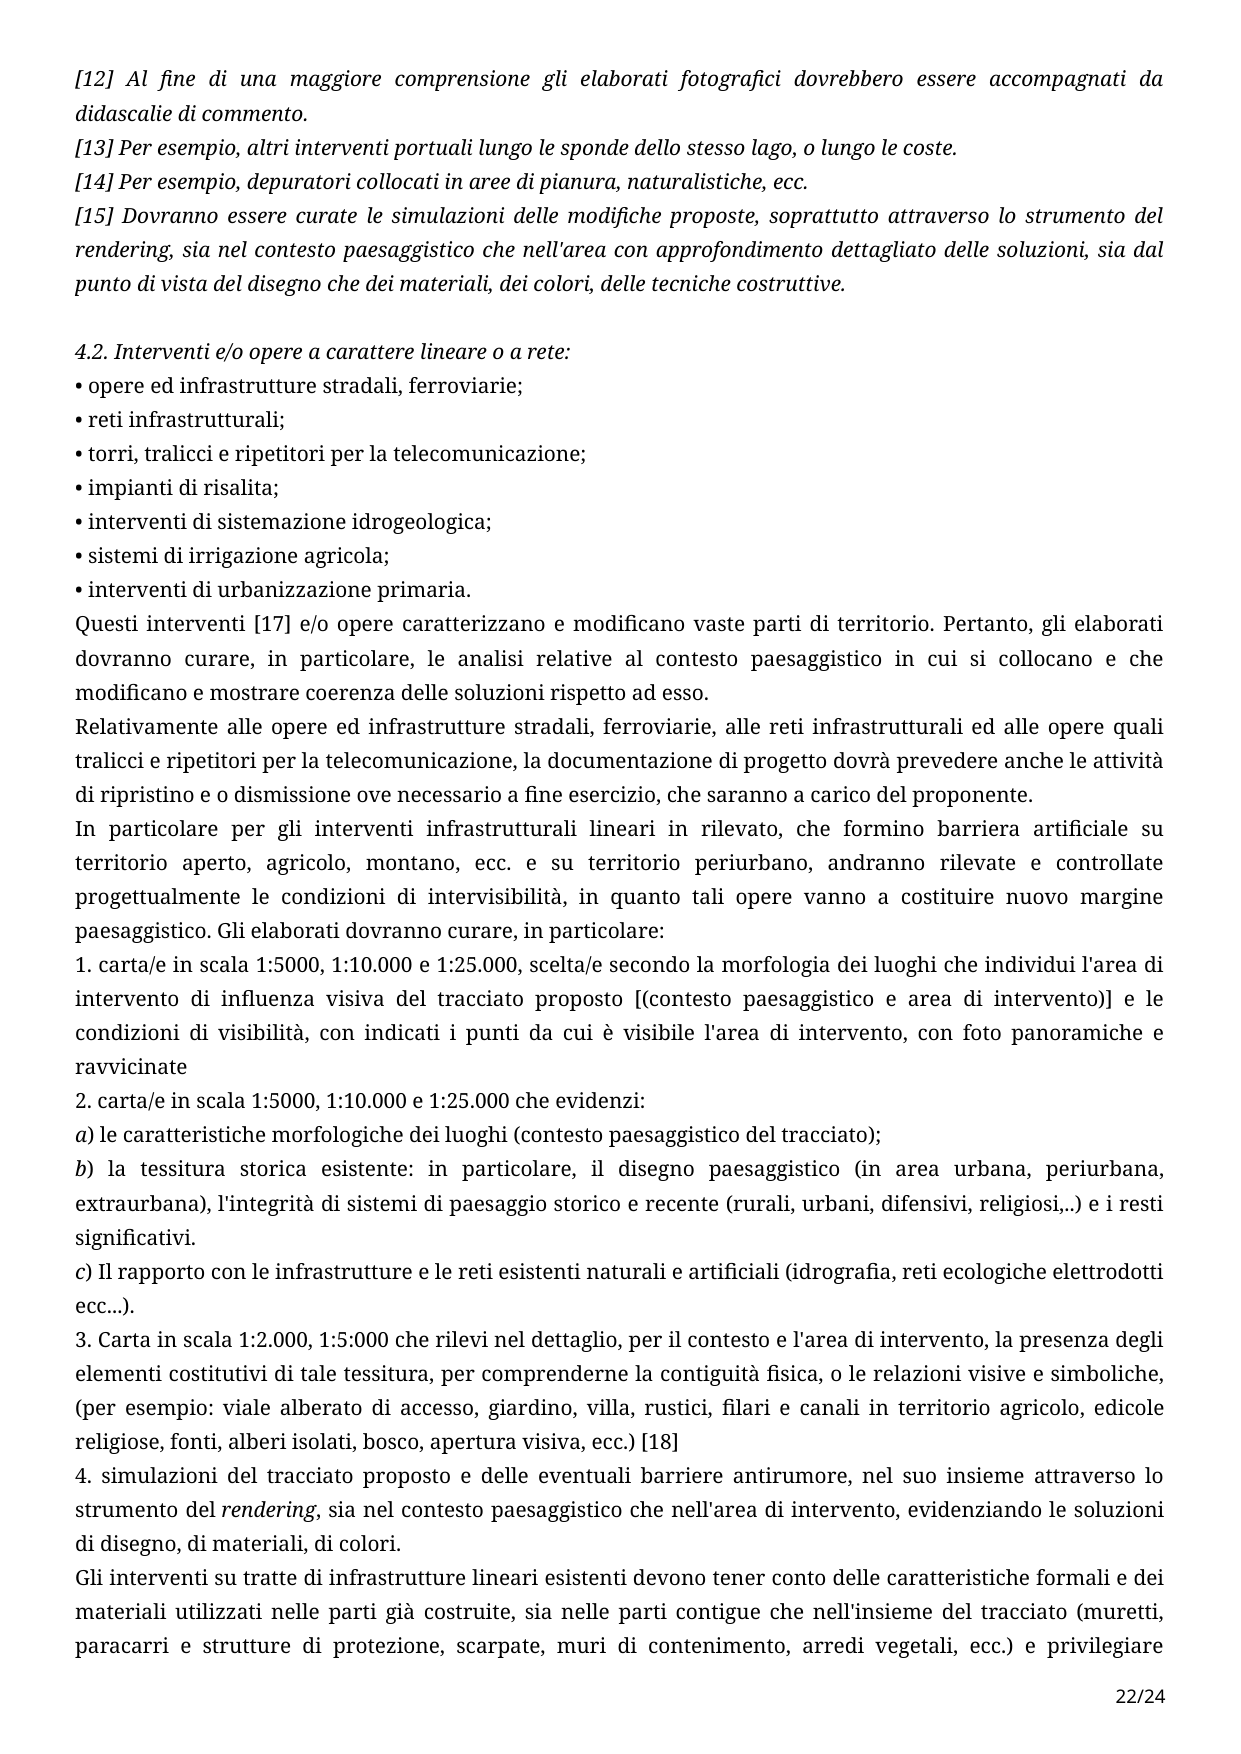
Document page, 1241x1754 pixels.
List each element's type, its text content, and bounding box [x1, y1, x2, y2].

text • interventi di sistemazione idrogeologica; [75, 507, 1165, 536]
text 3. Carta in scala 1:2.000, 1:5:000 che rilevi nel dettaglio, per il contesto e l'area di intervento, la presenza degli elementi costitutivi di tale tessitura, per comprenderne la contiguità fisica, o le relazioni visive e simboliche, (per esempio: viale alberato di accesso, giardino, villa, rustici, filari e canali in territorio agricolo, edicole religiose, fonti, alberi isolati, bosco, apertura visiva, ecc.) [18] [75, 1325, 1165, 1456]
text b) la tessitura storica esistente: in particolare, il disegno paesaggistico (in area urbana, periurbana, extraurbana), l'integrità di sistemi di paesaggio storico e recente (rurali, urbani, difensivi, religiosi,..) e i resti significativi. [75, 1154, 1165, 1251]
text • reti infrastrutturali; [75, 405, 1165, 434]
text Relativamente alle opere ed infrastrutture stradali, ferroviarie, alle reti infrastrutturali ed alle opere quali tralicci e ripetitori per la telecomunicazione, la documentazione di progetto dovrà prevedere anche le attività di ripristino e o dismissione ove necessario a fine esercizio, che saranno a carico del proponente. [75, 712, 1165, 808]
text Questi interventi [17] e/o opere caratterizzano e modificano vaste parti di territorio. Pertanto, gli elaborati dovranno curare, in particolare, le analisi relative al contesto paesaggistico in cui si collocano e che modificano e mostrare coerenza delle soluzioni rispetto ad esso. [75, 609, 1165, 706]
text [14] Per esempio, depuratori collocati in aree di pianura, naturalistiche, ecc. [75, 167, 1165, 195]
text • opere ed infrastrutture stradali, ferroviarie; [75, 371, 1165, 399]
text [12] Al fine di una maggiore comprensione gli elaborati fotografici dovrebbero essere accompagnati da didascalie di commento. [75, 64, 1165, 127]
text • impianti di risalita; [75, 473, 1165, 502]
text c) Il rapporto con le infrastrutture e le reti esistenti naturali e artificiali (idrografia, reti ecologiche elettrodotti ecc...). [75, 1257, 1165, 1319]
text 4. simulazioni del tracciato proposto e delle eventuali barriere antirumore, nel suo insieme attraverso lo strumento del rendering, sia nel contesto paesaggistico che nell'area di intervento, evidenziando le soluzioni di disegno, di materiali, di colori. [75, 1461, 1165, 1558]
text 4.2. Interventi e/o opere a carattere lineare o a rete: [75, 337, 1165, 366]
text [15] Dovranno essere curate le simulazioni delle modifiche proposte, soprattutto attraverso lo strumento del rendering, sia nel contesto paesaggistico che nell'area con approfondimento dettagliato delle soluzioni, sia dal punto di vista del disegno che dei materiali, dei colori, delle tecniche costruttive. [75, 201, 1165, 297]
text 1. carta/e in scala 1:5000, 1:10.000 e 1:25.000, scelta/e secondo la morfologia dei luoghi che individui l'area di intervento di influenza visiva del tracciato proposto [(contesto paesaggistico e area di intervento)] e le condizioni di visibilità, con indicati i punti da cui è visibile l'area di intervento, con foto panoramiche e ravvicinate [75, 950, 1165, 1081]
text [13] Per esempio, altri interventi portuali lungo le sponde dello stesso lago, o lungo le coste. [75, 133, 1165, 161]
text • interventi di urbanizzazione primaria. [75, 576, 1165, 604]
text In particolare per gli interventi infrastrutturali lineari in rilevato, che formino barriera artificiale su territorio aperto, agricolo, montano, ecc. e su territorio periurbano, andranno rilevate e controllate progettualmente le condizioni di intervisibilità, in quanto tali opere vanno a costituire nuovo margine paesaggistico. Gli elaborati dovranno curare, in particolare: [75, 814, 1165, 944]
text 2. carta/e in scala 1:5000, 1:10.000 e 1:25.000 che evidenzi: [75, 1086, 1165, 1115]
text Gli interventi su tratte di infrastrutture lineari esistenti devono tener conto delle caratteristiche formali e dei materiali utilizzati nelle parti già costruite, sia nelle parti contigue che nell'insieme del tracciato (muretti, paracarri e strutture di protezione, scarpate, muri di contenimento, arredi vegetali, ecc.) e privilegiare [75, 1563, 1165, 1660]
text • torri, tralicci e ripetitori per la telecomunicazione; [75, 439, 1165, 468]
text • sistemi di irrigazione agricola; [75, 541, 1165, 570]
text a) le caratteristiche morfologiche dei luoghi (contesto paesaggistico del tracciato); [75, 1121, 1165, 1149]
